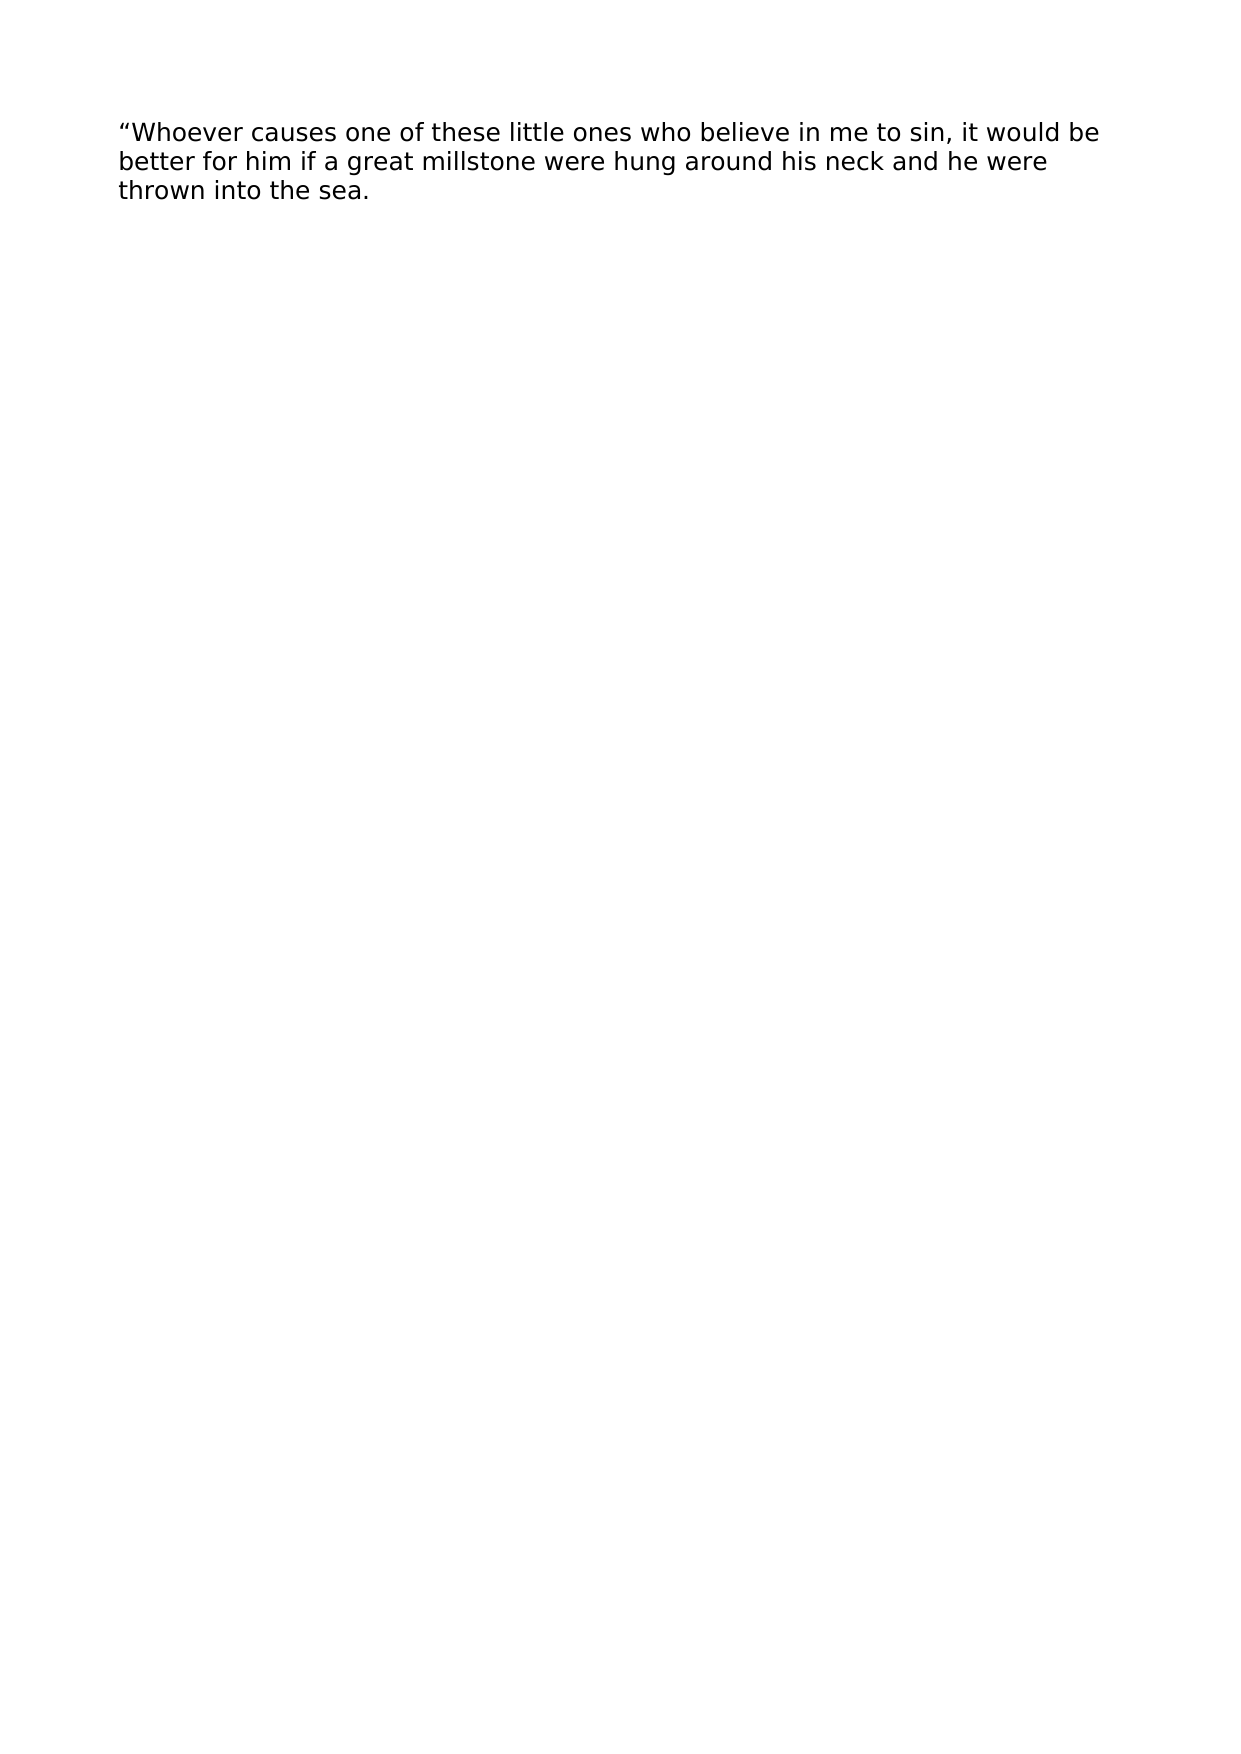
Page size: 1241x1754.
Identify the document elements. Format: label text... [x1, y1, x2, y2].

text “Whoever causes one of these little ones who believe in me to sin, it would be better for him if a great millstone were hung around his neck and he were thrown into the sea. [118, 118, 1122, 206]
